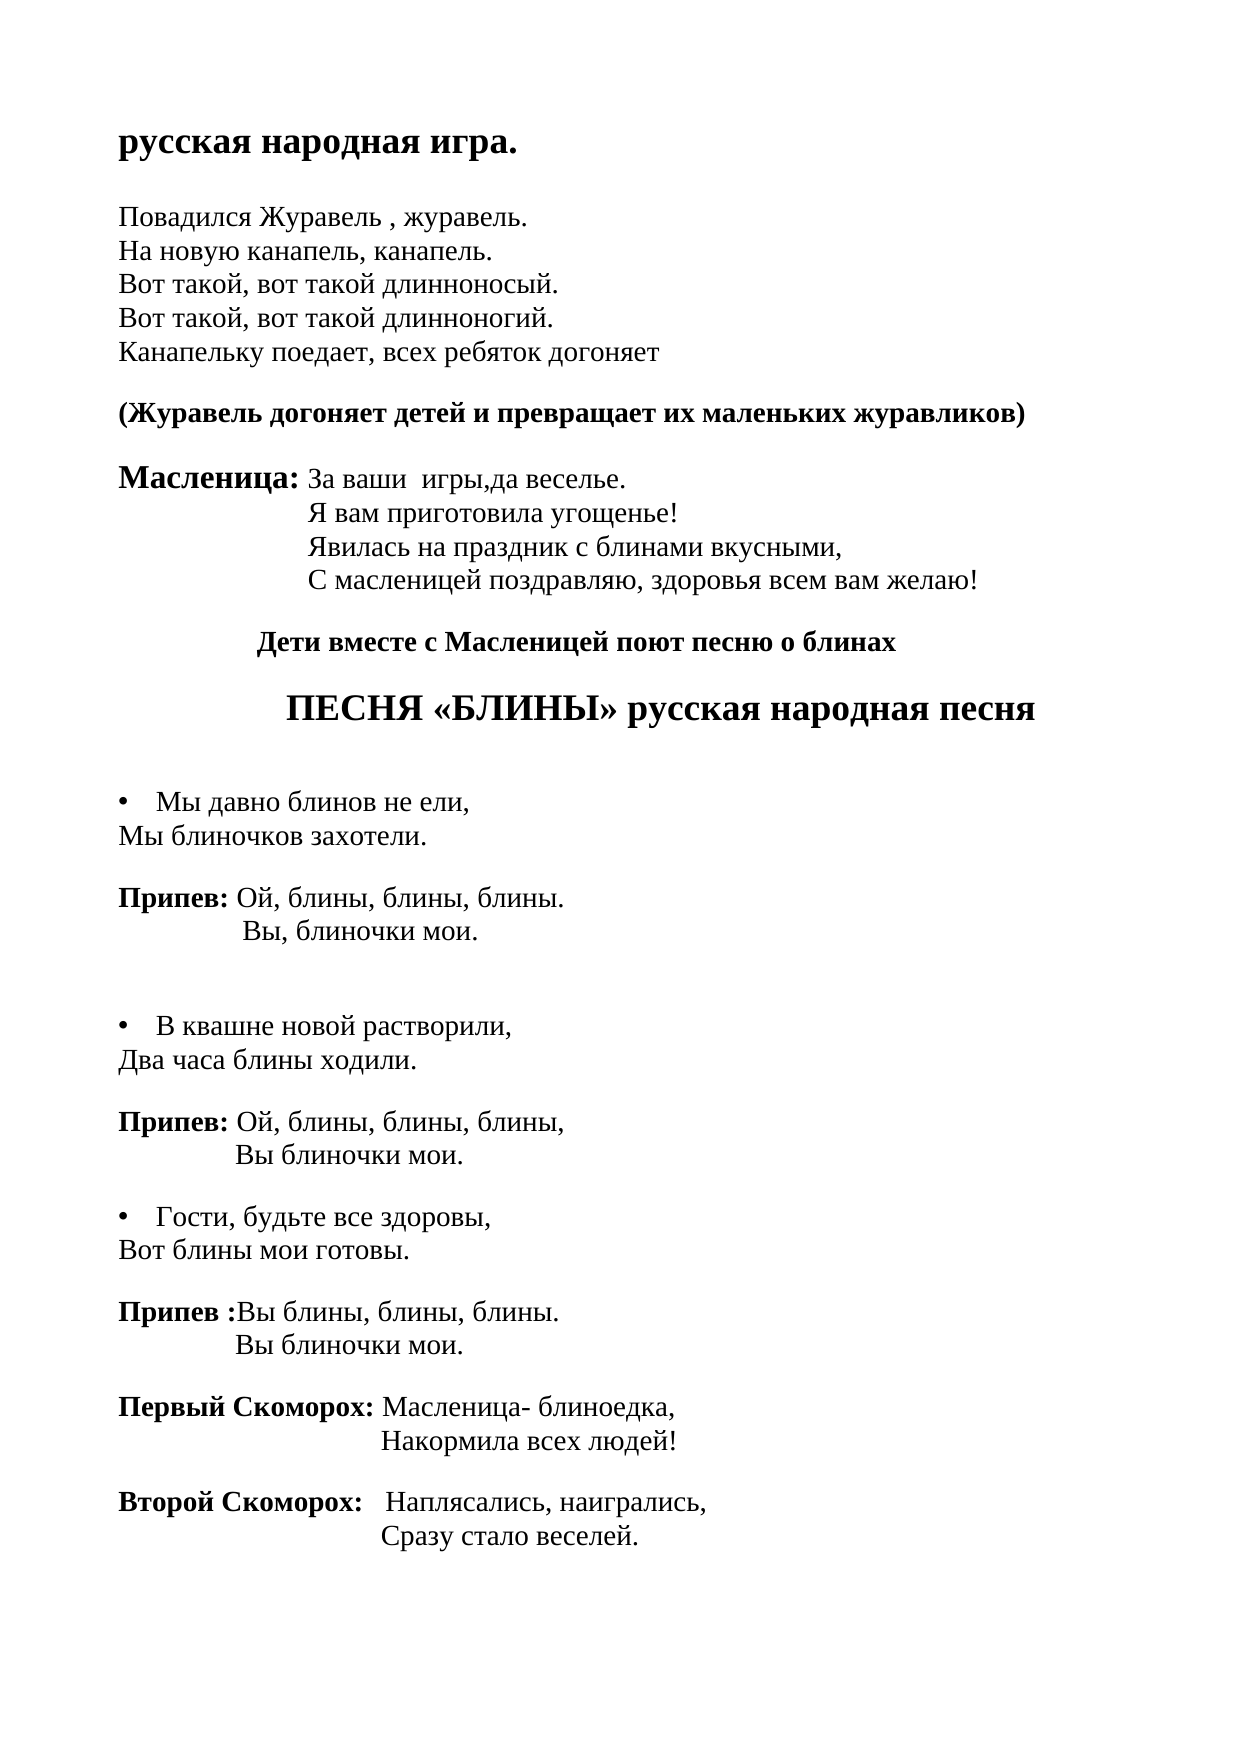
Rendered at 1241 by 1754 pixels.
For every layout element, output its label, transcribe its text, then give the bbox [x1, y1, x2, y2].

text Вы блиночки мои. [118, 1327, 1122, 1361]
text Вот блины мои готовы. [118, 1232, 1122, 1266]
text Вы блиночки мои. [118, 1137, 1122, 1171]
text Сразу стало веселей. [118, 1518, 1122, 1551]
text С масленицей поздравляю, здоровья всем вам желаю! [118, 562, 1122, 596]
text Явилась на праздник с блинами вкусными, [118, 529, 1122, 562]
text Масленица: За ваши игры,да веселье. [118, 457, 1122, 495]
text Повадился Журавель , журавель. [118, 199, 1122, 233]
text Два часа блины ходили. [118, 1042, 1122, 1076]
text Я вам приготовила угощенье! [118, 495, 1122, 529]
text Вот такой, вот такой длинноносый. [118, 267, 1122, 300]
text Мы блиночков захотели. [118, 818, 1122, 852]
text Припев :Вы блины, блины, блины. [118, 1294, 1122, 1327]
text Припев: Ой, блины, блины, блины. [118, 880, 1122, 913]
text На новую канапель, канапель. [118, 233, 1122, 267]
list Гости, будьте все здоровы, [81, 1199, 1122, 1232]
text Второй Скоморох: Наплясались, наигрались, [118, 1484, 1122, 1518]
list В квашне новой растворили, [81, 1008, 1122, 1042]
text Накормила всех людей! [118, 1423, 1122, 1456]
list Мы давно блинов не ели, [81, 784, 1122, 818]
text Вот такой, вот такой длинноногий. [118, 300, 1122, 334]
text Припев: Ой, блины, блины, блины, [118, 1104, 1122, 1137]
text Первый Скоморох: Масленица- блиноедка, [118, 1389, 1122, 1423]
text русская народная игра. [118, 118, 1122, 161]
text ПЕСНЯ «БЛИНЫ» русская народная песня [118, 685, 1122, 728]
text Канапельку поедает, всех ребяток догоняет [118, 334, 1122, 367]
text Дети вместе с Масленицей поют песню о блинах [118, 624, 1122, 657]
text (Журавель догоняет детей и превращает их маленьких журавликов) [118, 395, 1122, 429]
text Вы, блиночки мои. [118, 913, 1122, 947]
